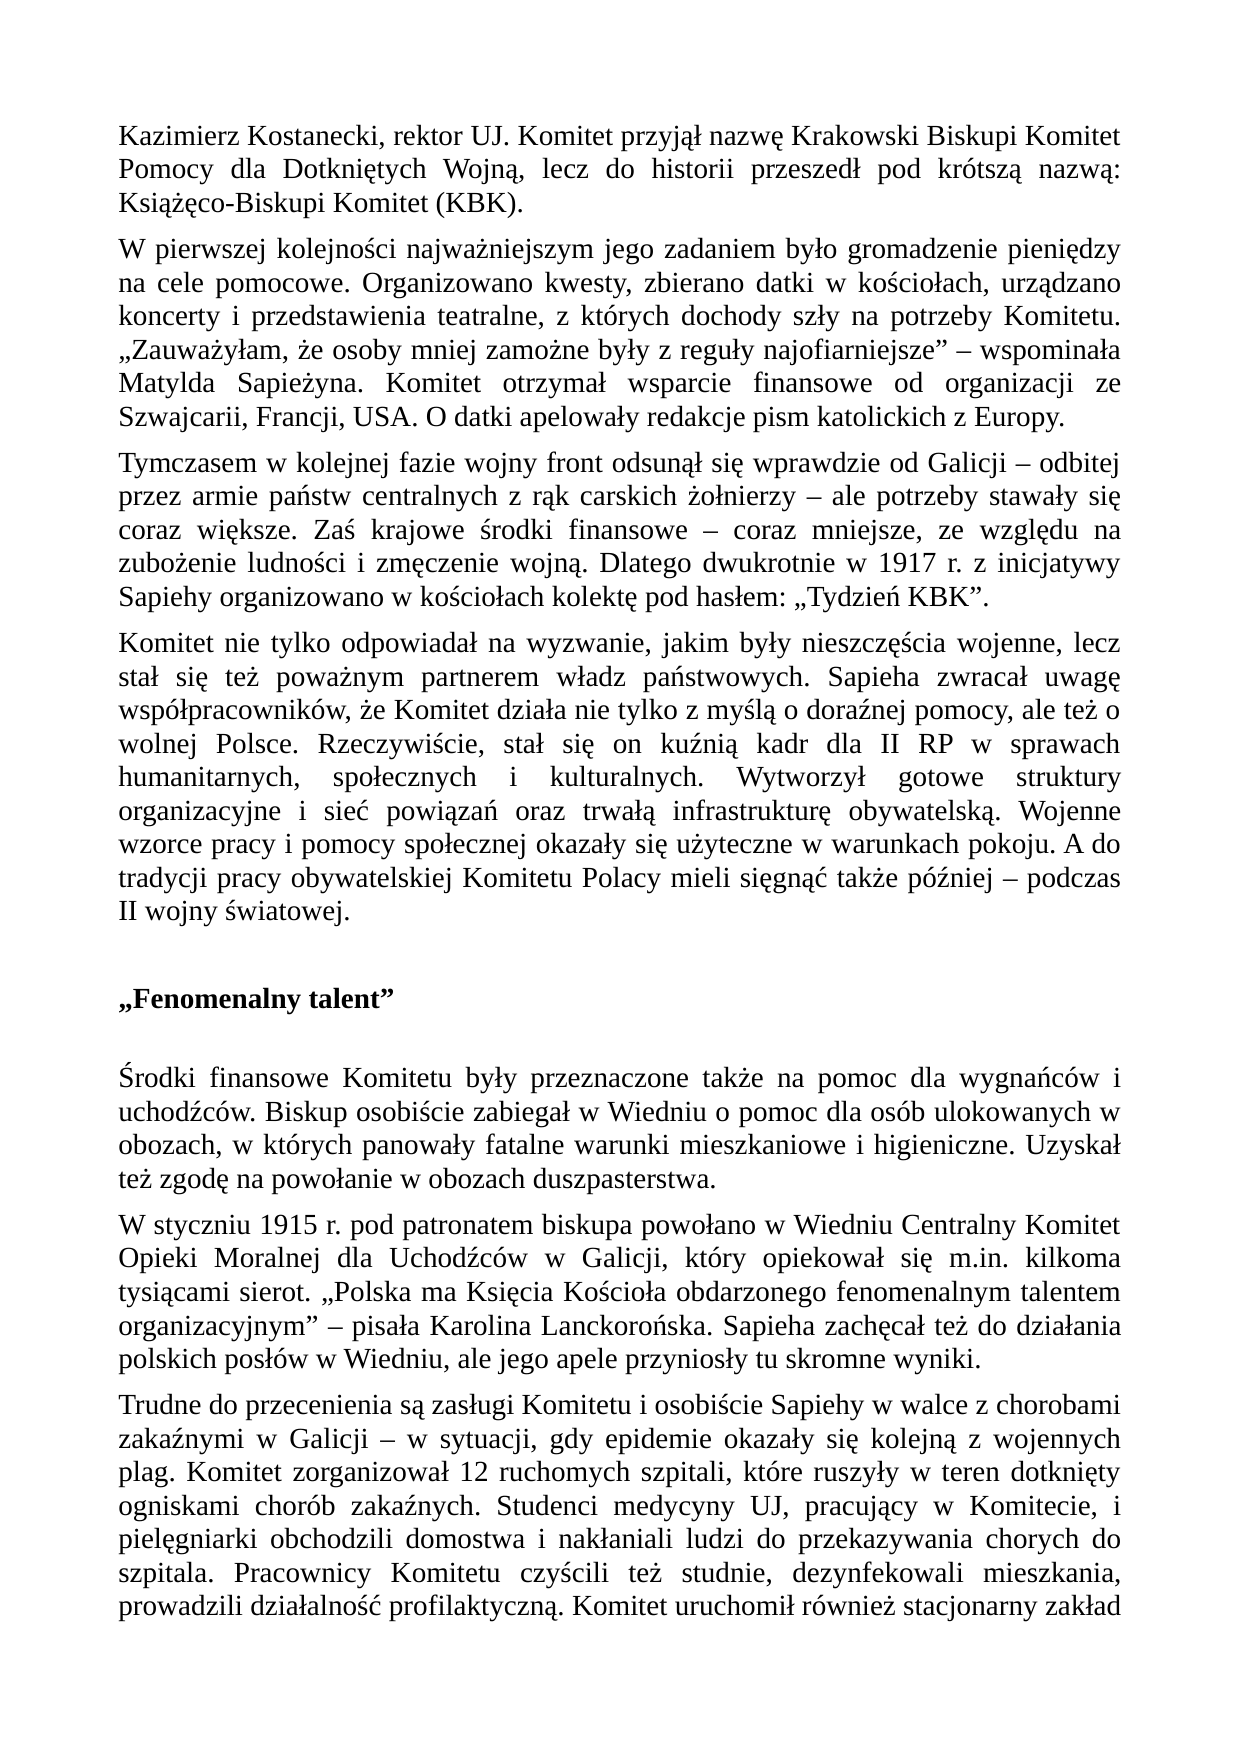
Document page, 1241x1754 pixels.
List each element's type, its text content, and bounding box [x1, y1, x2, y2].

text W pierwszej kolejności najważniejszym jego zadaniem było gromadzenie pieniędzy na cele pomocowe. Organizowano kwesty, zbierano datki w kościołach, urządzano koncerty i przedstawienia teatralne, z których dochody szły na potrzeby Komitetu. „Zauważyłam, że osoby mniej zamożne były z reguły najofiarniejsze” – wspominała Matylda Sapieżyna. Komitet otrzymał wsparcie finansowe od organizacji ze Szwajcarii, Francji, USA. O datki apelowały redakcje pism katolickich z Europy. [118, 231, 1122, 432]
text Środki finansowe Komitetu były przeznaczone także na pomoc dla wygnańców i uchodźców. Biskup osobiście zabiegał w Wiedniu o pomoc dla osób ulokowanych w obozach, w których panowały fatalne warunki mieszkaniowe i higieniczne. Uzyskał też zgodę na powołanie w obozach duszpasterstwa. [118, 1027, 1122, 1194]
text Komitet nie tylko odpowiadał na wyzwanie, jakim były nieszczęścia wojenne, lecz stał się też poważnym partnerem władz państwowych. Sapieha zwracał uwagę współpracowników, że Komitet działa nie tylko z myślą o doraźnej pomocy, ale też o wolnej Polsce. Rzeczywiście, stał się on kuźnią kadr dla II RP w sprawach humanitarnych, społecznych i kulturalnych. Wytworzył gotowe struktury organizacyjne i sieć powiązań oraz trwałą infrastrukturę obywatelską. Wojenne wzorce pracy i pomocy społecznej okazały się użyteczne w warunkach pokoju. A do tradycji pracy obywatelskiej Komitetu Polacy mieli sięgnąć także później – podczas II wojny światowej. [118, 625, 1122, 927]
text Kazimierz Kostanecki, rektor UJ. Komitet przyjął nazwę Krakowski Biskupi Komitet Pomocy dla Dotkniętych Wojną, lecz do historii przeszedł pod krótszą nazwą: Książęco-Biskupi Komitet (KBK). [118, 118, 1122, 219]
text „Fenomenalny talent” [118, 981, 1122, 1014]
text Trudne do przecenienia są zasługi Komitetu i osobiście Sapiehy w walce z chorobami zakaźnymi w Galicji – w sytuacji, gdy epidemie okazały się kolejną z wojennych plag. Komitet zorganizował 12 ruchomych szpitali, które ruszyły w teren dotknięty ogniskami chorób zakaźnych. Studenci medycyny UJ, pracujący w Komitecie, i pielęgniarki obchodzili domostwa i nakłaniali ludzi do przekazywania chorych do szpitala. Pracownicy Komitetu czyścili też studnie, dezynfekowali mieszkania, prowadzili działalność profilaktyczną. Komitet uruchomił również stacjonarny zakład [118, 1387, 1122, 1622]
text W styczniu 1915 r. pod patronatem biskupa powołano w Wiedniu Centralny Komitet Opieki Moralnej dla Uchodźców w Galicji, który opiekował się m.in. kilkoma tysiącami sierot. „Polska ma Księcia Kościoła obdarzonego fenomenalnym talentem organizacyjnym” – pisała Karolina Lanckorońska. Sapieha zachęcał też do działania polskich posłów w Wiedniu, ale jego apele przyniosły tu skromne wyniki. [118, 1207, 1122, 1375]
text Tymczasem w kolejnej fazie wojny front odsunął się wprawdzie od Galicji – odbitej przez armie państw centralnych z rąk carskich żołnierzy – ale potrzeby stawały się coraz większe. Zaś krajowe środki finansowe – coraz mniejsze, ze względu na zubożenie ludności i zmęczenie wojną. Dlatego dwukrotnie w 1917 r. z inicjatywy Sapiehy organizowano w kościołach kolektę pod hasłem: „Tydzień KBK”. [118, 445, 1122, 613]
